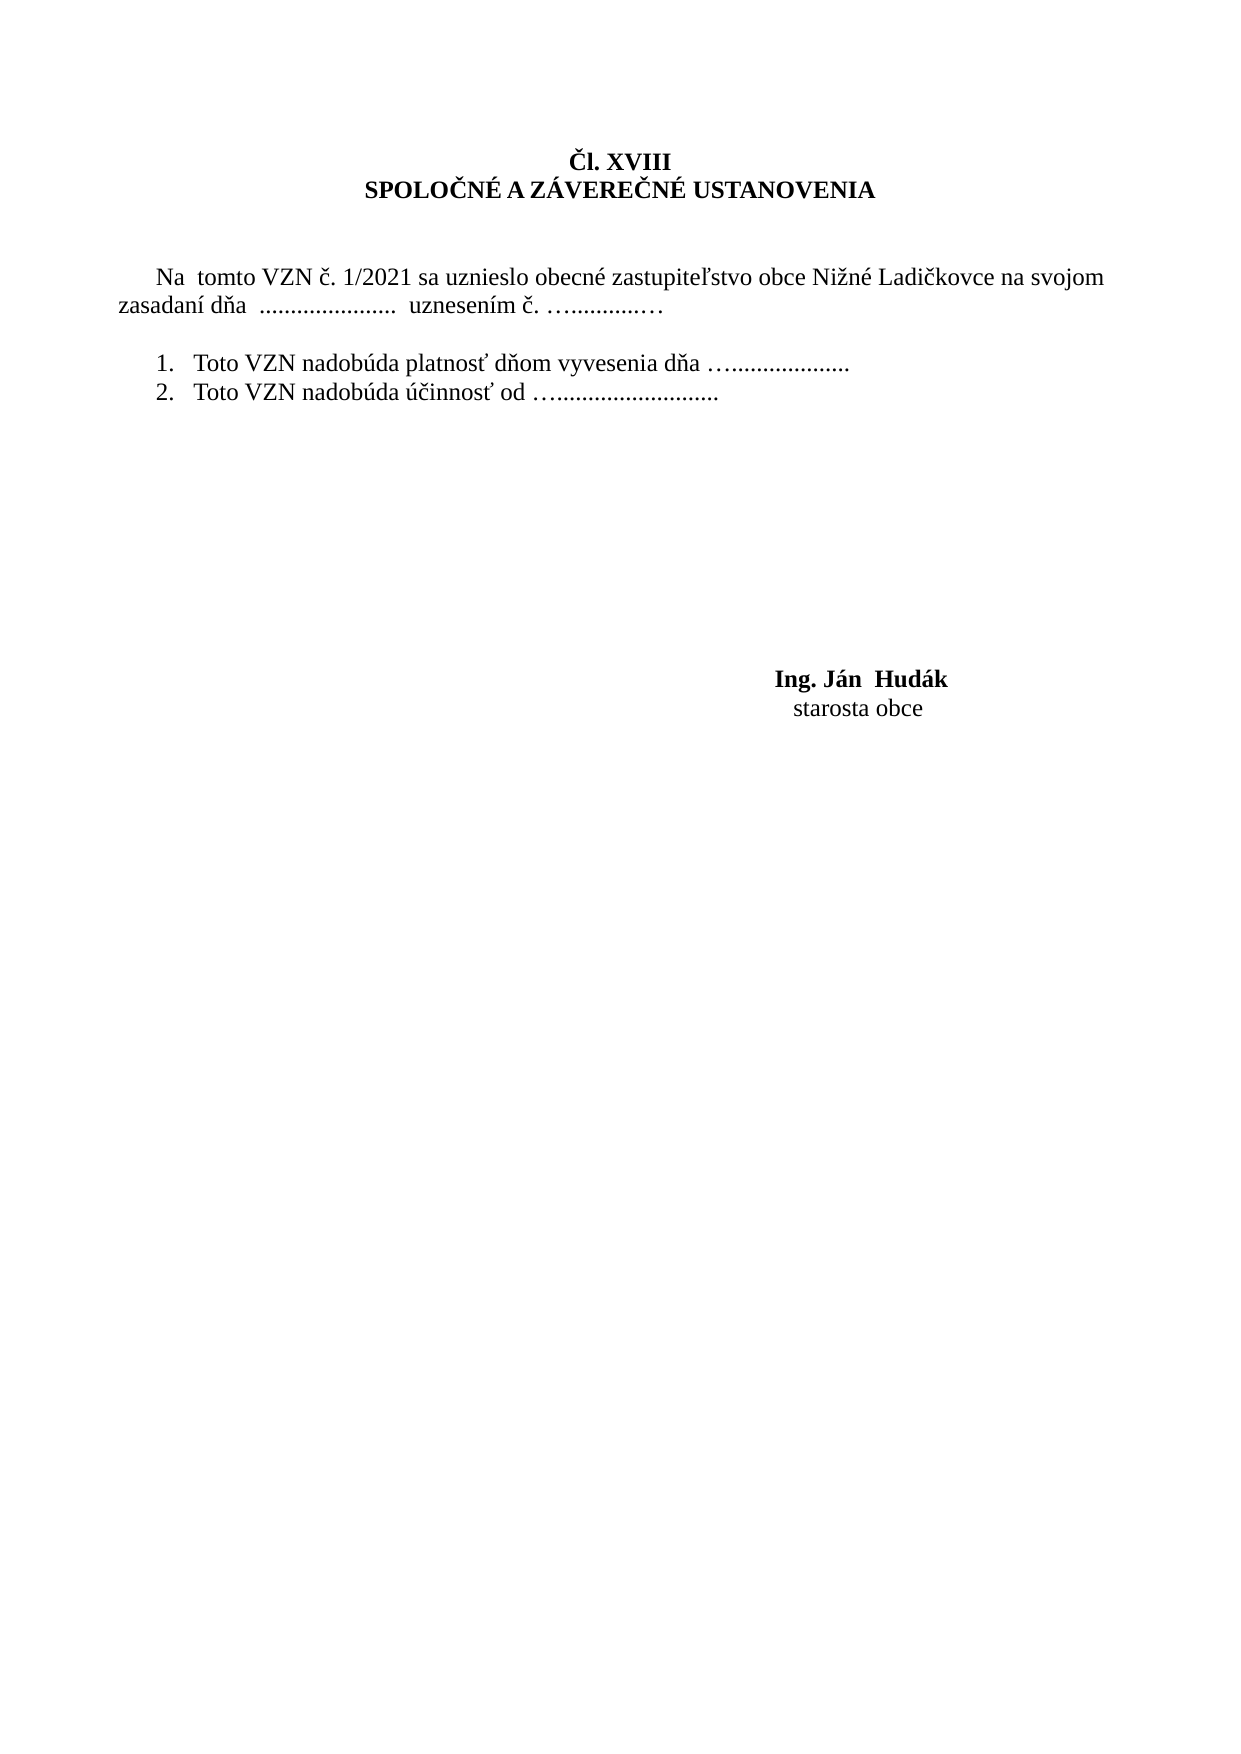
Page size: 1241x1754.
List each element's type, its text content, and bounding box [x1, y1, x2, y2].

text starosta obce [118, 693, 1122, 722]
list Toto VZN nadobúda platnosť dňom vyvesenia dňa …................... [156, 348, 1122, 377]
text Čl. XVIII [118, 147, 1122, 176]
text SPOLOČNÉ A ZÁVEREČNÉ USTANOVENIA [118, 176, 1122, 204]
text Ing. Ján Hudák [118, 664, 1122, 693]
text Na tomto VZN č. 1/2021 sa uznieslo obecné zastupiteľstvo obce Nižné Ladičkovce na svojom zasadaní dňa ...................... uznesením č. …...........… [118, 262, 1122, 319]
list Toto VZN nadobúda účinnosť od ….......................... [156, 377, 1122, 406]
